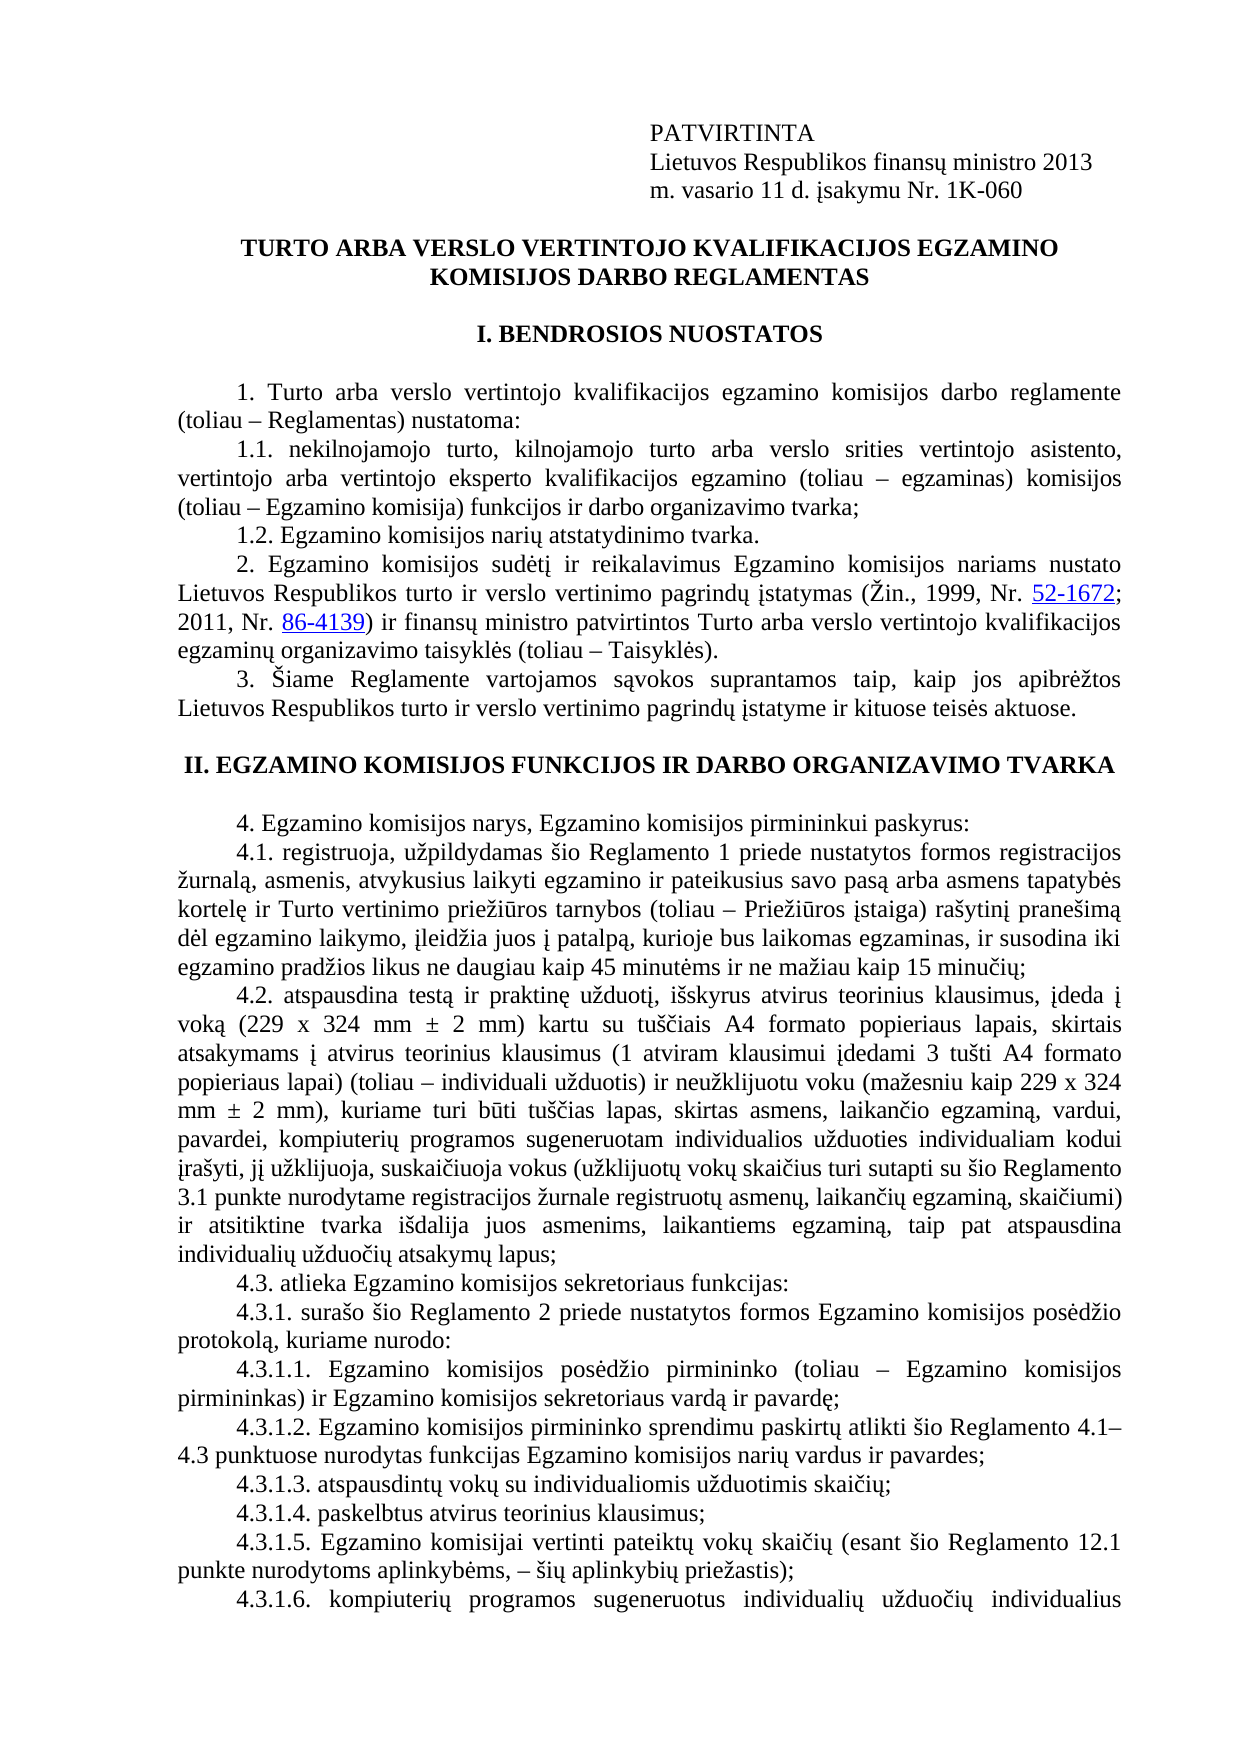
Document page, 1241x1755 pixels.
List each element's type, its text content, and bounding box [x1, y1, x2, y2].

text 4. Egzamino komisijos narys, Egzamino komisijos pirmininkui paskyrus: [177, 808, 1122, 837]
text 4.3.1.6. kompiuterių programos sugeneruotus individualių užduočių individualius [177, 1584, 1122, 1613]
text Lietuvos Respublikos finansų ministro 2013 m. vasario 11 d. įsakymu Nr. 1K-060 [649, 147, 1122, 204]
text 3. Šiame Reglamente vartojamos sąvokos suprantamos taip, kaip jos apibrėžtos Lietuvos Respublikos turto ir verslo vertinimo pagrindų įstatyme ir kituose teisės aktuose. [177, 664, 1122, 722]
text 4.3.1.1. Egzamino komisijos posėdžio pirmininko (toliau – Egzamino komisijos pirmininkas) ir Egzamino komisijos sekretoriaus vardą ir pavardę; [177, 1354, 1122, 1412]
text I. BENDROSIOS NUOSTATOS [177, 319, 1122, 348]
text 4.3.1.3. atspausdintų vokų su individualiomis užduotimis skaičių; [177, 1469, 1122, 1498]
text PATVIRTINTA [649, 118, 1122, 147]
text 4.3.1.5. Egzamino komisijai vertinti pateiktų vokų skaičių (esant šio Reglamento 12.1 punkte nurodytoms aplinkybėms, – šių aplinkybių priežastis); [177, 1527, 1122, 1584]
text 4.3. atlieka Egzamino komisijos sekretoriaus funkcijas: [177, 1268, 1122, 1297]
text 1. Turto arba verslo vertintojo kvalifikacijos egzamino komisijos darbo reglamente (toliau – Reglamentas) nustatoma: [177, 377, 1122, 434]
text 1.1. nekilnojamojo turto, kilnojamojo turto arba verslo srities vertintojo asistento, vertintojo arba vertintojo eksperto kvalifikacijos egzamino (toliau – egzaminas) komisijos (toliau – Egzamino komisija) funkcijos ir darbo organizavimo tvarka; [177, 434, 1122, 521]
text 2. Egzamino komisijos sudėtį ir reikalavimus Egzamino komisijos nariams nustato Lietuvos Respublikos turto ir verslo vertinimo pagrindų įstatymas (Žin., 1999, Nr. 52-1672; 2011, Nr. 86-4139) ir finansų ministro patvirtintos Turto arba verslo vertintojo kvalifikacijos egzaminų organizavimo taisyklės (toliau – Taisyklės). [177, 549, 1122, 664]
text TURTO ARBA VERSLO VERTINTOJO KVALIFIKACIJOS EGZAMINO KOMISIJOS DARBO REGLAMENTAS [177, 233, 1122, 291]
text 4.1. registruoja, užpildydamas šio Reglamento 1 priede nustatytos formos registracijos žurnalą, asmenis, atvykusius laikyti egzamino ir pateikusius savo pasą arba asmens tapatybės kortelę ir Turto vertinimo priežiūros tarnybos (toliau – Priežiūros įstaiga) rašytinį pranešimą dėl egzamino laikymo, įleidžia juos į patalpą, kurioje bus laikomas egzaminas, ir susodina iki egzamino pradžios likus ne daugiau kaip 45 minutėms ir ne mažiau kaip 15 minučių; [177, 837, 1122, 981]
text 4.3.1.2. Egzamino komisijos pirmininko sprendimu paskirtų atlikti šio Reglamento 4.1–4.3 punktuose nurodytas funkcijas Egzamino komisijos narių vardus ir pavardes; [177, 1412, 1122, 1469]
text 1.2. Egzamino komisijos narių atstatydinimo tvarka. [177, 521, 1122, 549]
text 4.3.1.4. paskelbtus atvirus teorinius klausimus; [177, 1498, 1122, 1527]
text 4.2. atspausdina testą ir praktinę užduotį, išskyrus atvirus teorinius klausimus, įdeda į voką (229 x 324 mm ± 2 mm) kartu su tuščiais A4 formato popieriaus lapais, skirtais atsakymams į atvirus teorinius klausimus (1 atviram klausimui įdedami 3 tušti A4 formato popieriaus lapai) (toliau – individuali užduotis) ir neužklijuotu voku (mažesniu kaip 229 x 324 mm ± 2 mm), kuriame turi būti tuščias lapas, skirtas asmens, laikančio egzaminą, vardui, pavardei, kompiuterių programos sugeneruotam individualios užduoties individualiam kodui įrašyti, jį užklijuoja, suskaičiuoja vokus (užklijuotų vokų skaičius turi sutapti su šio Reglamento 3.1 punkte nurodytame registracijos žurnale registruotų asmenų, laikančių egzaminą, skaičiumi) ir atsitiktine tvarka išdalija juos asmenims, laikantiems egzaminą, taip pat atspausdina individualių užduočių atsakymų lapus; [177, 981, 1122, 1268]
text II. EGZAMINO KOMISIJOS FUNKCIJOS IR DARBO ORGANIZAVIMO TVARKA [177, 751, 1122, 779]
text 4.3.1. surašo šio Reglamento 2 priede nustatytos formos Egzamino komisijos posėdžio protokolą, kuriame nurodo: [177, 1297, 1122, 1354]
